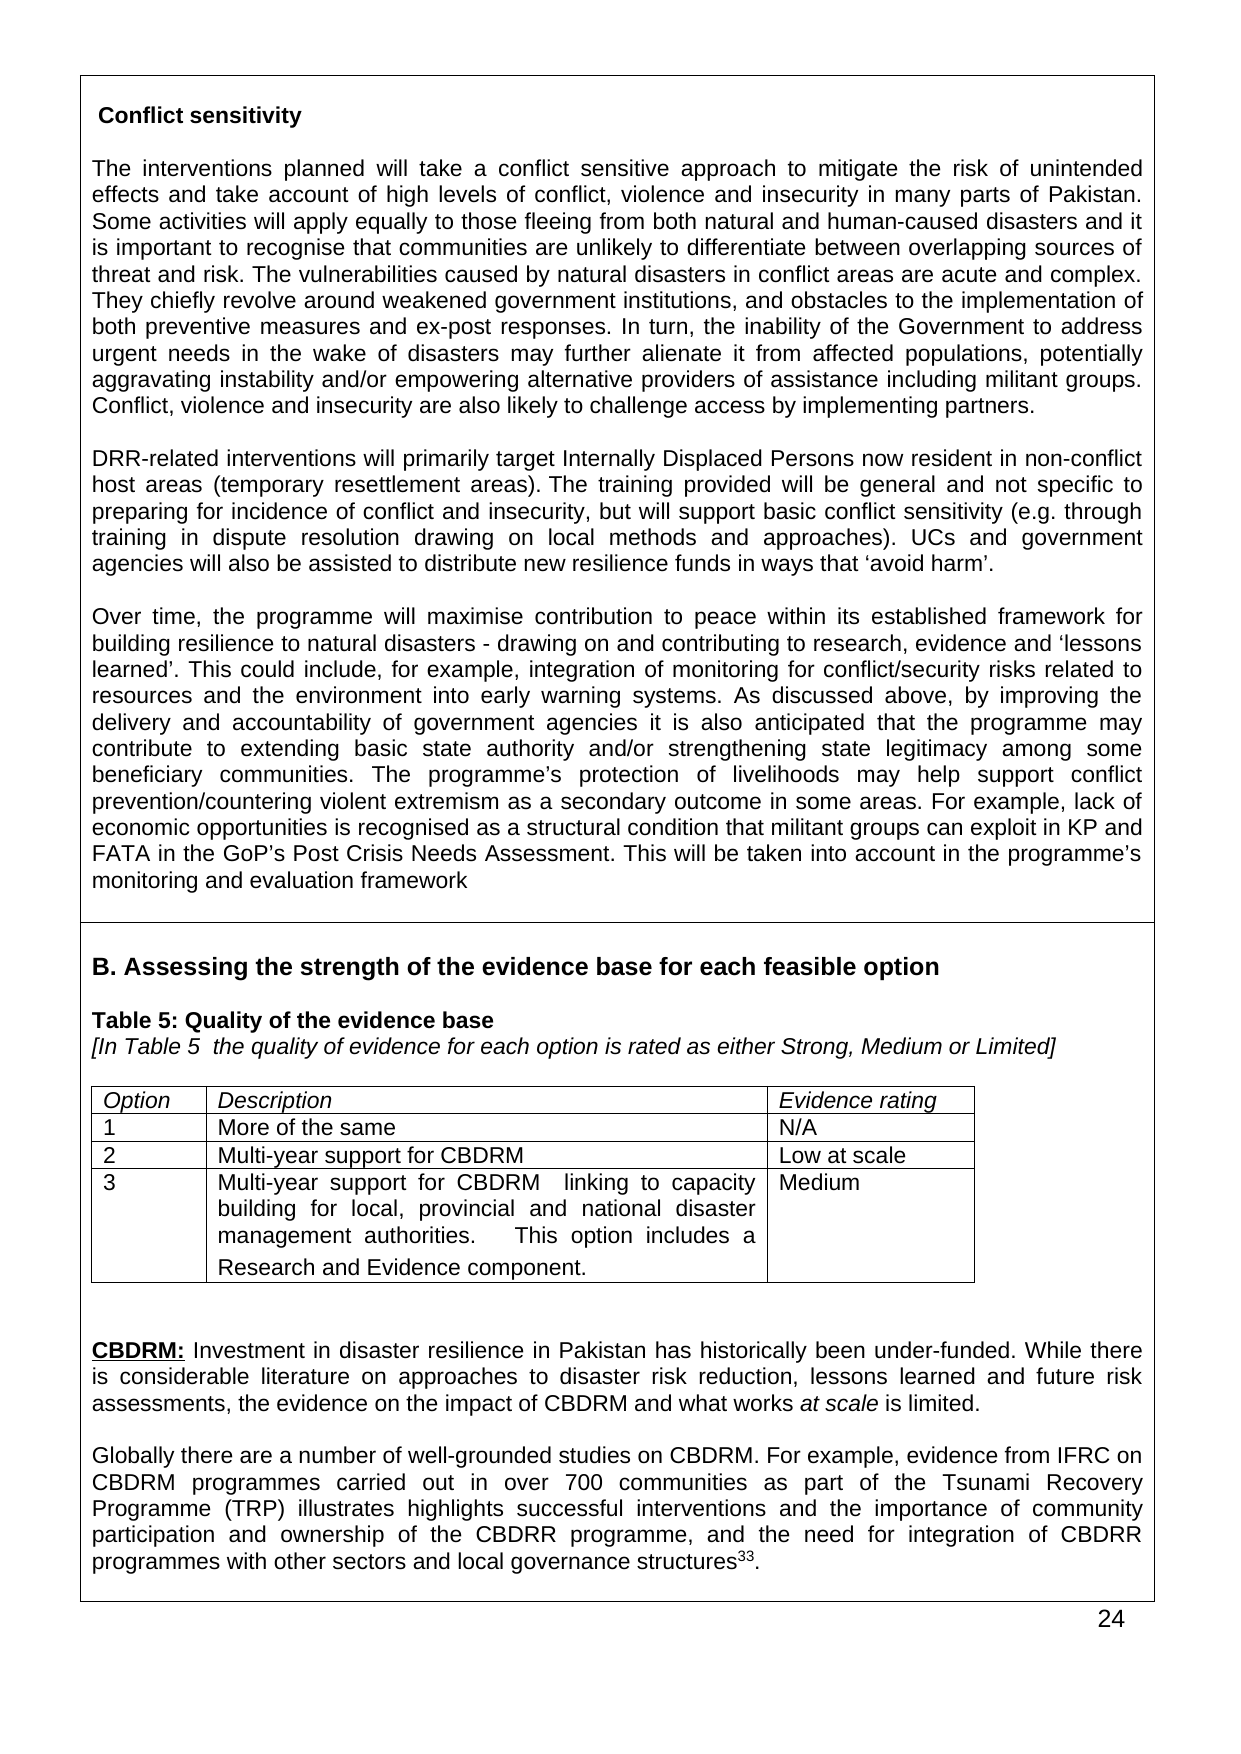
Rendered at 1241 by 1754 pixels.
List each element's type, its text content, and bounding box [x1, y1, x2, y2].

table_header Evidence rating [768, 1087, 974, 1113]
table_cell Medium [768, 1169, 974, 1282]
table_cell 3 [92, 1169, 206, 1282]
table_header Option [92, 1087, 206, 1113]
table_cell More of the same [207, 1114, 767, 1141]
table_cell Low at scale [768, 1142, 974, 1168]
table_cell Multi-year support for CBDRM linking to capacity building for local, provincial and national disaster management authorities. This option includes a Research and Evidence component. [207, 1169, 767, 1282]
table_cell B. Assessing the strength of the evidence base for each feasible option Table 5: Quality of the evidence base [In Table 5 the quality of evidence for each option is rated as either Strong, Medium or Limited] CBDRM: Investment in disaster resilience in Pakistan has historically been under-funded. While there is considerable literature on approaches to disaster risk reduction, lessons learned and future risk assessments, the evidence on the impact of CBDRM and what works at scale is limited. Globally there are a number of well-grounded studies on CBDRM. For example, evidence from IFRC on CBDRM programmes carried out in over 700 communities as part of the Tsunami Recovery Programme (TRP) illustrates highlights successful interventions and the importance of community participation and ownership of the CBDRR programme, and the need for integration of CBDRR programmes with other sectors and local governance structures. The US-funded CBDRM programme delivered through the NGO Concern is providing early indications of success, with community-selected structures successfully withstanding floods in 2012. The same project reports enhanced awareness amongst communities, and ability to demand support from local government, and to hold it accountable. Emergency response teams formed in the wake of the 2005 earthquake respond as required, as fire-fighters do. Two studies (DFID 2005 and Mechler 2005) reviewed the evidence base for benefit to cost ratios for community based adaptation and DRR in 2005. The DFID study concluded that, “research into the costs of natural disasters and the costs and benefits of DRR measures is not well developed, and much of the evidence is anecdotal. However, a number of bottom-up, or micro-economic assessments, of DRR measures have also been undertaken. These typically examine a proposed package of DRR measures for a specific area. Such studies have identified a wide range of DRR measures with positive benefit-cost ratios. The benefit-cost ratios are obviously heavily dependent upon local circumstances (for example construction cost, efficacy of DRR measure, value of assets and numbers of persons affected), but the studies demonstrate the potential for economically effective DRR measures in developing countries. This evidence strongly suggests that there can be positive economic returns from DRR measures, and that additional development benefits can be realised”. Mechler (2005) reviews the literature on the efficiency and net benefits of preventive disaster management measures in reducing and avoiding disaster impacts. The author finds that large returns to preventive measures have been found in studies appraising the potential benefits before implementation, or evaluating the actual benefits ex-post (a summary of the 11 studies reviewed is provided in the Annex A). Benefit to cost ratios were £2 for every £1 invested or higher. In a subsequent paper, Linnerooth-Bayer and Mechler (2008) updated this analysis and found that in many contexts every Euro invested in risk prevention returns roughly 2 to 4 Euros in terms of avoided or reduced disaster impacts on life, property, economy and environment. A DFID-funded project in Malawi supporting crop diversification, soil and water conservation, and provision of drought-resistant livestock, has yielded positive benefit cost ratios (calculated at a discount rate of 10%) between 24.30 and 37.32 depending on the underlying assumptions (Medium; small scale study but independent and controlled); The Chars Livelihoods Programme in Bangladesh has used community public works, to raise more than 100,000 homesteads on the riverine chars above the 1998 record flood levels. In addition it provides women (55,000 by 2010) with productive assets to reduce income poverty and strengthen further their resilience. A DFID study concluded that the plinths had a benefit to cost ratio of 4.3 to 1 and the assets 7.9 to 1. (Medium evidence). An independent, controlled, longitudinal study in four chars villages confirmed that the improvements made in the livelihoods of flood prone households continued over time. It identified additional qualitative benefits for women from the programme, including greater social inclusion, confidence and empowerment. (Strong evidence, independent and controlled); The DFID-funded Protracted Relief Programme in Zimbabwe has shown that small scale projects (for example conservation farming; seeds, fertilisers and small stock distribution; crop diversification) aimed at increasing food security have led to benefits outweighing costs by between 1.6 and 17.2 times depending on the intervention. The package of interventions resulted in an Internal Rate of Return of 44% (calculated using a discount rate of 12%). (Strong evidence; large scale and programme designed taking account of drought risk); The Risk to Resilience Study Team (2009) reviewed drought- and flood- risk reduction strategies in India, Nepal and Pakistan. The review shows that individual measures have positive BCRs (between 1 and 8.55) and in some cases well above those achieved through other common development investments (Strong evidence); Venton and Venton (2004) looked at two community-based projects in Bihar and Andhra in India, the former vulnerable to floods and the latter to both floods and droughts. The economic analysis shows benefit-cost ratios (BCR) (at 10% discount rate) of 3.76 and 13.38 respectively (Medium evidence; small-scale study). There is good evidence that CBDRM can be effective on a small-scale in reducing the risks from extreme climate events, but there only limited evidence on value for money in terms of benefits and costs. One of two recent studies demonstrated benefit/cost ratios of 3.49 and the other of between 1.13 and 2.04. Both examples are from Nepal and involved programmes covering fewer than 1000 households with unit costs per person ranging £65 to £150 and per household from £300 to in excess of £1,000. These figures reflect significantly different contexts, approaches and household sizes. (Medium evidence; more evidence needed “at scale”); Other than looking at interim results, there has not been a great deal of research into CBDRM. 3ie have begun a systematic review to look at whether community based disaster risk management initiatives reduce the social and economic cost of disasters. Their preliminary review reaffirms the conclusion from others that there is not the literature available to draw significant conclusions. Work within the community based adaptation sector is applicable to much of what this programme aims to achieve through CBDRM. A longitudinal monitoring and evaluation study involving a broad consortium of partners in Bangladesh will build an evidence base on community based adaptation. While there have been an increasing number of programmes focusing on CBDRM in Pakistan, activity and approaches have not always been systematic or co-ordinated and there are few rigorous assessments or evaluations. A GSDRC Helpdesk report commissioned to inform this business case consolidates existing evidence and expert views on the key factors influencing the effectiveness or otherwise of CBDRM in the Pakistan context. An important factor identified for successful CBDRM programming in Pakistan was deep and sustained engagement with communities to incorporate communities’ own DRR insights and practices and foster community ownership and programme sustainability. Initial formative research is vital to identify drivers and barriers to change, and to map the socio-economic dynamics and divisions in a community. Successful CBDRM approaches ensure the inclusion of the needs and priorities of different groups (including the poorest, women, minorities, disabled people and other excluded groups) which may vary. For example, local authorities and men in communities tended to emphasise technical solutions and physical infrastructure to promote resilience, while women in some contexts prioritised measures to support health, hygiene promotion, nutrition and livelihoods. Due to the need for this intensive work with communities, the success or failure of CBDRM in Pakistan often hinges on NGO partners’ capacity and skills to carry out this work in an effective and inclusive way. Studies of CBDRM in Pakistan also highlighted the importance of strengthening government DRR institutions, especially at the local level, and the linkages between different levels of governance. The need for a comprehensive, multi-sectoral approach to resilience, including livelihoods, social and economic recovery as well as infrastructure is seen as central to success. The significant impact of wider systemic changes on resilience such as improved mobile communications, expansion of financial services, and transport networks should be considered, as should the wide variations in environment and socio-cultural dynamics between regions and communities in Pakistan. Opportunities for this programme to contribute to an evidence base of CBDRM at scale: The evidence allows us to conclude that the benefits of adopting a disaster risk reduction approach to build resilience exceed the costs in the vast majority of cases. This programme will develop an evidence based narrative that clearly demonstrates to what extent households and communities can be seen to be ‘resilient’ from CBDRM. The programme will be implemented at a sufficiently large scale to allow an assessment to be made of the fiscal impact of major CBDRM investments, and also an assessment of the scope to scale up further. The real test will only come when systems undergo “real life” stress from a major disaster, and this will mean that proxy indicators which be needed so that conclusions can be drawn. Government capacity: The capacity of local governments to formulate and implement DRM strategies is uneven and not well understood. In Mexico, decentralization and local governance reform have proved to be critical, creating opportunities for more inclusive, effective approaches to reducing the risks associated with hurricanes. Findings indicate that the building disaster resilience in Indonesia has been driven by the existence of the necessary regulatory policies and frameworks and the participation of various non-government stakeholders What is required is a much bigger body of empirical studies from specific crises, helping us to understand exactly what did give some people more resilience, and helping us to understand what can realistically be achieved in the aftermath of such disasters. There are various qualitative reports which highlight the need for sufficient government capacity in this area. The SREX report notes that the ability of governments to implement disaster risk management responsibilities differs significantly across countries, depending on their capacity and resource constraints. Governments (and other spending organisations) sometimes fail to provide disaster risk reduction and other adaptation goods and services because they: (i) Lack institutional capacity; (ii) Are uncertain about when disasters will occur; (iii) Have limited knowledge and experience of the costs of disasters and the benefits of early action. On addressing the capacity of national systems to prepare and respond to emergencies, UNISDR (2010) states that local government play an important role in complementing community involvement in implementing disaster risk reduction in four ways: Coordinating and sustaining a multi-level, multi stakeholder platform to promote disaster risk reduction in the region or for a specific hazard; Engaging communities and citizens with disaster risk reduction activities and link their concerns with government priorities; Strengthening their own institutional capacities and implementing practical disaster risk reduction actions by themselves; Devising and implementing innovative tools and techniques for disaster risk reduction, which can be replicated elsewhere or scaled up nationwide. There is further evidence that can be drawn from related DFID programmes, such as the Comprehensive Disaster Management Programme managed by UNDP in Bangladesh, which will be relevant to the choice of delivery partner for this programme. The research and evidence component of this programme will investigate how village committees involved in CBDRM and local government engagement can lead to a greater system of accountability. What is the likely impact (positive and negative) on climate change and environment for each feasible option? Table 6: Impact of the options on Climate change Categorise as A, high potential risk / opportunity; B, medium / manageable potential risk / opportunity; C, low / no risk / opportunity; or D, core contribution to a multilateral organisation. Pakistan is ranked among the top ten countries worst hit by the effects of climate change yet Pakistan’s contribution to global warming is negligible. In recognition of the climate change threat the Government has established the Ministry of Climate Change of which the NDMA is a part. Climate change in Pakistan is expected to see temperatures increase higher than the global average with higher temperatures during winter in the north. The impact of this on the rate of snow and glacier melt could threaten the long term availability of water in the major rivers for agriculture and domestic use as well as increase the risk of Glacial Lake Outburst Floods (GLOFs) in locations proximate to glacial lakes. Most disasters are exacerbated by poor development planning and human-caused vulnerability. They also severely compromise poverty alleviation goals. More effective and comprehensive disaster risk reduction strategies are needed that decrease people’s vulnerability to the impacts of natural disasters. A comprehensive approach to disaster risk reduction should include several components: integrating risk reduction into ecosystem management and development planning; post-disaster strategies that focus on community livelihood recovery while minimizing damage to the ecosystems that are essential for livelihood security; an emphasis on ecosystems as natural barriers; community preparedness. Doing nothing has the potential to leave Pakistanis increasingly vulnerable to natural disasters and climate related issues. A natural vulnerability to disasters combined with rampant degradation and poor management of the natural resource based, and more severe weather events due to climate change will continue to degrade vital ecosystems and undermine the wellbeing and livelihoods of vulnerable communities. It could also exacerbate conflict and insecurity related to increasing competition over resources the environment. Continuing with ad-hoc response to disasters is a high-cost low-effectiveness option that doesn’t have the ability to support communities to build their internal social or ecological resilience. There is mounting evidence that climate change is increasing the frequency of extreme hydro-meteorological events such as heat and cold waves, tropical hurricanes, windstorms, flooding and mudslides (IPCC 2001). Serious human consequenc­es are escalating due to the greater number of people in high-risk areas such as floodplains, coastal areas, small islands and steep slopes. Already fragile ecosystems continue to be degraded, decreasing environmental resilience to such extreme events and constraining the abilities of communities to draw on a solid natural resource base for basic supplies such as water and fuel after disasters. Healthy ecosystems reduce the likelihood of certain disasters occurring as well as provide greater protection and livelihood buffers against natural disasters that do occur. As such, investing in healthy ecosystems and green infrastructure supports both long term resilience and preparedness and is a critical part of DRM in the medium and long term. Supporting this will require working with a wider range of agencies which have responsibilities for environmental functions than those focused directly on the predicting disasters and supporting those affected. Some – although not all – of these environmental services can be managed and rehabilitated through villagers, and communities working together to protect them as a common good, depending on the scale at which they need to be maintained. Natural barriers are cost-effective insurance against many types of natural disasters. Preventing loss is significantly less expensive than reconstituting liveli­hoods, and prevention measures need to be mainstreamed into disaster risk reduction. Such measures include investing in ecosystems such as sand dunes, mangrove belts, coral reefs, wetlands and use of forested slopes as barriers. Community preparedness and reducing population vulnerability through devel­opment planning are also important. Natural disasters and the responses to them have a negative impact on biodiversity. Disasters can affect biodiversity through the spread of invasive species, mass species mortality and loss of habitat. Poorly planned post-disaster response and reconstruction work often do more damage to biodiversity than the disaster itself. This in turn threatens the ecosystem services — including food and medicinal plants and animals, clean water and air and buffers from extreme natural events — that are critical to people’s livelihoods. Damage to biodiversity can be aftermath caused by the clean-up after a disaster, as well as by the disaster itself. In the of the 2004 tsunami, a number of inappropriate clean-up methods, along with resettlement of disaster victims in environmentally fragile ar­eas, had serious impacts on ecosystems and the recovery of human livelihoods. Dump­ing debris in coastal wetlands blocked drainage, increased human disease and reduced the production of fish and other goods upon which local people depend. Bulldozing of beaches and improper ecosystem rehabilitation led to the spread of invasive species. Using unsustainable sources of building materials — sand from dunes essential to coastal protection, cement from coral reefs and wood from coastal forests — led to the loss of biodiversity and increased people’s vulnerability to future disasters. DFID’s Climate and Environment Department is preparing a wider Asia and Africa programme on Building Resilience and Adaptation to Climate Extremes with support from the International Climate Fund that reflects and has synergies with this programme in Pakistan. BDRP will not directly address climate change issues but will remain sensitive to any activities that may cause environmental degradation. Weak management and poor farming practices in Pakistan have adversely affected water resources, and exacerbated water-related problems. These in turn have affected food production, and the availability of safe water for drinking. Stripping land of its natural vegetation, for example, results in increased flooding, erosion, hillside instability, and reduced water infiltration. The project will operate in areas where natural resources have been degraded as a consequence of a range of natural disasters and future climate change will only exacerbate the situation. Any community-based DRR mitigation and agricultural emergency response, recovery and rehabilitation measures promoted by the Project must not only be financially and economically viable, but environmentally and socially sustainable. In this context, the Project would ensure that such climate change adaptation measures do not entail significant (or potentially irreversible) negative environmental impact and this can be pursued as part of wider efforts to ensure conflict sensitivity of the programme. Many of the interventions that communities will implement will directly address past land use and utilisation patterns that are deleterious to the environment and may be important drivers of conflict and insecurity in the Pakistan context. Hazard assessment will result in identification of features such as hill slopes that have been denuded, blocked drainage channels that exacerbate the effects of flash floods and irrigation infrastructure on flood plains that impede natural water flows. Communities will be made aware of the impact that such activities have and supported to come together around approaches to proactively manage, protect, and in some cases rehabilitate the resources on which they depend, so as to reduce the impact of future disasters. Most healthy ecosystems can rebound naturally from a stress event if it is not pro­longed or repeated. Human-induced stresses, however, such as loss of habitat, unsus­tainable forest practices, overgrazing and extreme hydro-meteorological events result­ing from climate change, lead to irreversible disturbance to ecosystems, in turn causing irreversible loss of biodiversity. Changes in ecosystems will affect the sup­ply of water, fuel wood and other services that affect human health and agricultural production (IPCC 2001). Extreme climate conditions will lead to reduced biodiver­sity, reduced ecosystem protection, and inevitably, increased human vulnerability to natural hazards. Despite these positive features there may be certain environmental and conflict sensitivity issues associated with physical CBDRM activities financed through the Village Resilience Fund which might have adverse local effects (e.g. consequences of community-based construction and plantation works and land re-distribution schemes). All plans for village infrastructure particularly those that involve small-scale water management such as bund construction and diversion canals will be scrutinised both on their technical specifications and their potential impact on the environment (including social and political dimensions) before approval. This may require a local environmental and social impact assessment and further mitigation with suitable preventive actions. Working through green infrastructure is preferable to ‘hard’ engineering solutions such as concrete defences as they tend to be low cost, provide multiple benefit flows, and prevent maladaptation as they work to absorb impacts rather than deflecting them (i.e. wetlands absorbing storm surges rather than concrete storm barriers deflecting them to adjacent communities). However the resilient shelter methodologies to be introduced and supported under the CBDRM component have been developed with environmental concerns to the fore. They maximise the use of local materials as far as possible, preferring mud bricks and avoiding methodologies with high carbon footprints such as kiln-fired bricks and concrete. Resilient livelihoods practices and options will also reflect the critical needs to protect the environment from the effects of extreme storm events, for example by incorporating effective watershed management methodologies and vegetative slope stabilisation techniques. Improved agronomic practices such as drought and flood-tolerant varieties, forecasting tools, conservation tillage, cover crops, integration of perennials, and other practices can help raise production, enrich soil organic matter, and ensure that more rainfall is absorbed and used for production. Any shift in climate variations will have a profound effect in a country where 43% of people are still engaged in agriculture and heavily dependent on agricultural production. Future weather predictions suggest a need for location specific adaptions to cropping patterns. DFID is already supporting FAO to investigate new and improved agricultural technologies and practices, specifically for resource poor smallholder men and women farmers in areas prone to severe hazards. Under the DFID Pakistan’s 2013 Predictable Emergencies Programme FAO are piloting the use of short-season rice varieties that can be harvested before the main monsoon season and floating rice for areas regularly inundated. Large areas of irrigated land no longer support agriculture due to increased salinity. We will finance further research on a range of salt-tolerant crop varieties as well as crops that are more drought resistant. Other research involving a range of institutions will include resilient and environmentally sensitive shelter and livelihoods programmes.. This research will link to emergency humanitarian response, to ensure that emergency interventions, in their haste to deliver humanitarian support, do not adopt approaches that undermine environmental objectives, or long term resilience. The programme will also develop links with other DFID programmes such as the Global Resilience Action Programme (GRAP) and Building Resilience and Adaptation to Climate Extreme Disasters (BRACED) programme. [81, 923, 1154, 1601]
table_cell 2 [92, 1142, 206, 1168]
table_header Description [207, 1087, 767, 1113]
table_cell N/A [768, 1114, 974, 1141]
table_header What are the feasible options that address the need set out in the Strategic case? The Strategic case has outlined the challenges that face Pakistan and the cost both human and financial of the regular disasters that have affected the country. This Appraisal case assesses which mix of mechanisms and interventions will deliver effective and efficient DRM. Emergencies will continue to consume a considerable amount of Pakistan’s resources, diverting them from investment in economic and social development and slowing the achievement of the MDGs. Not only have the human and economic costs of these disasters been drastic they have impacted the political situation in Pakistan. The lack of prior planning, poorly executed emergency response and weak institutional systems to manage disasters have lowered expectations amongst its citizens of the Government’s ability or capacity to intervene effectively Critical Success Criteria Given the frequency and severity of disasters in Pakistan three programme options for DFID have been identified. Each will be weighed against four success criteria that are considered critical if DFID support is to have a long-term impact on reducing human suffering. Table 4: Critical Success Criteria Options for DFID Support OPTION 1: The Counterfactual - Maintain current approach to disasters. Continuing annual support to emergency responses when seasonal disasters occur, and introducing include an element of Disaster Risk Management in recovery programmes, as and when circumstances allow. Since 2005, the UK has provided more than £350 million on emergency response and early recovery. Our current humanitarian annual programming – which incorporates DRM interventions where possible – spends £20-35 million on emergency pre-positioning and response. Results: An annual funding cycle would continue to achieve results similar to those achieved until now through humanitarian programmes, with communities receiving post-disaster relief in the food, shelter, WASH and livelihoods sectors. Where possible, opportunities would be sought to introduce an element of disaster risk reduction in recovery programmes (e.g. building back better shelters). There are benefits to this single year approach in that: Budgets would not be locked into long-term commitments; Flexible funds could be directed where maximum impact is required and through a wide range of delivery channels; Reducing investment in resilience could increase the amount available for other development interventions. However, the limitations of a single-year approach outweigh the advantages: Although some risk reduction can be built opportunistically in recovery programmes, a single-year planning cycle is too short to enable resilience measures to be implemented on a more substantive scale. What measures can be introduced often need to be extended beyond the original programme timeframe. This generates undue transaction costs, and limits the feasibility of taking risk reduction interventions to scale. As a result, communities continue to be largely exposed to future risk, and their capacity for recovery remains limited. A single year timeframe largely confines interventions to short-term ex-post responses. There is strong evidence to suggest that these emergency responses provide comparatively low value for money; in general, the cost of prevention is significantly lower. UN data indicates that £1 spent on DRR and mitigation prevents between £4 and £8 in disaster losses. Resilience and Government ability and capacity to respond: The benefits of this approach are that DFID would continue to influence an agenda at relatively limited additional cost to ordinary programming. However, the limitations are greater. Investment in resilience is stated as a formal ministerial commitment following the HERR. There would be a reputational risk to DFID if this agenda were not pursued in Pakistan, where the magnitude emergencies natural hazards is one of the highest in the world. DFID’s credibility when advocating for improved humanitarian and DRR policy commitments globally would be compromised. If DFID does not prioritise disaster resilience at both government and community levels, the capacity to prepare for, resist and recover from the impact of natural hazards will develop more slowly, exposing increasing numbers of vulnerable groups to significant risk. This is because District Disaster Management Agencies remain largely non-functional, and their operational capacities vary significantly. Single year funding would do little to address capacity building needs at provincial and district level, where ad-hoc funds become available only in times of disaster, and where there are no dedicated staff and budgets. A multi-year approach to addressing these capacity needs would build a consistent approach to DRR supporting the government to prepare for the long-term and focus on preventative measures. There will also be limited reaction from Local Governments to communities setting out their priorities, opportunities for communities to set out their priorities to Local Governments, if there is no capacity to deal with this. Evidence-based: Resilience interventions typically extend over several years, as does the emergence of measurable outcomes. A single-year programme cycle would make it more difficult to capture results achieved, and would limit the possibility of gaining meaningful insights into the performance of related programmes. The development, testing and piloting of innovative approaches requires a multi-year timespan. Globally there is an evidence-gap in terms of how to build disaster resilience effectively. A long-term approach to resilience in Pakistan would provide an opportunity to deliver an innovative programme that is continuously informed by lessons and evidence gathered as part of the programme to shape delivery and strengthen the results. In addition this would contribute to and make use of efforts to build the global evidence base. OPTION 2: A Multi-Year CBDRM programme to build resilience at community level This option provides support only for investment into CBDRM at community level linked to limited capacity building at district level in response to community demands. It excludes support for the building national and provincial level institutional capacity on DRR, and research and evidence. Households and Communities in 8,750 villages (3.7m people) are more resilient to Disasters through Community Based Disaster Risk Management (CBDRM): £54.5m. Results and resilience. This Output will: Establish Disaster and Enviornmental Management Committees in 8,750 villages selected by the community with equal representation by men and women, [NB: taking into consideration gender sensitivity and cultural context]. The committee will lead the preparation of hazard maps, identify possible risk mitigation measures including areas where the community should come together to manage common environmental goods, and indicate those that can be implemented using their own resources. Introduce options for disaster resilience and support their adoption. with the expectation that 20% of households (750,000 people) will adopt new, resilient building methodologies or the village will identify community infrastructure projects: Provide households in 8,750 villages with methodologies that will make their livelihoods more resilient to emergencies and channels to access post disaster support; Establish, train and equip 175 Emergency Response Teams (ERT) at 5 UC’s in all 35 Districts, and compile a data base of volunteers to draw upon in emergencies. Focusing on areas where no existing capacity exists, and linking with pre-existing capacities where these are established. This will build community capacity to respond effectively after an emergency has hit, preserving life, assets and dignity. It could also include training on the possible wider use of insurance and micro-finance to cushion shocks; Develop a network of village-level linkages across the UC to strengthen the capacity and confidence within communities effectively to articulate their demand and engage with District authorities to secure DRR investment; Make available a modest Resilience Fund at UC level (approx. £50,000 per UC) to fund small DRR and environmental management initiatives that are beyond the capacity of communities to implement with their own resources. And which enables them to meet an initial response to community demands. By focusing on community-level DRR the programme will build communities’ capacity to work together to manage common resources to the benefit of all. They will better understand the relationship between environmental functions, disaster impacts and climate change, and what they can do to proactively manage and mitigate this relationship. They will be better prepared to respond to disasters themselves whilst also being able to articulate their resilience needs to neighbouring communities and local governments, calling for greater accountability for delivery. This Option provides for interventions in 35 out of Pakistan’s 141 districts. The targeted districts are among the 50 that have been identified as at-risk by the NDMA. The programme will cover five most at-risk Union Councils (UC) in each of the 35 targeted districts. This represents 175 Union Councils, and 8,750 villages with a population of about 3.7 million. The areas within which this programme will work (particularly at village level for the first component) will be determined predominantly by natural hazard, but where there is risk of conflict as well, this will be incorporated into programme design. This will ensure that systems for managing risk of natural hazards are sufficiently incorporated into those which manage other risks. Assuming there is a disaster within the lifetime of the programme team will be able to determine which activities will need to be delayed, and whether out of those expected activities, any can be brought forward so as to provide immediate relief for people, which can then evolve into more resilient support during the phase of early recovery. The NDMA is content with this above basis for prioritisation. Targeted districts will be identified jointly with it to avoid overlaps with other projects and to ensure conflict sensitivity (so the programme does not exacerbate tensions or divisions between beneficiary and non-beneficiary communities). Government capacity to respond: Over a longer period this will help reduce the need for external assistance to some disaster. However, without support to address the systemic institutional capacity issues at national, provincial and district levels the programme will not support lasting change within Pakistan’s governance structures. This is in part because there would be no direct institutional links to the PDMA/NDMA that provide the channels for feed-back and opportunities to transfer the experiences and findings from the programme. This would limit the DFID programme in delivering long-term impact with this investment. Importantly it could also isolate the programme as a DFID/NGO-led initiative that is distanced from the mainstream thinking of central and provincial government. OPTION 3: A Multi-year CBDRM programme to build resilience at community level, linking to strengthening capacity at Federal, Provincial and District level to implement the Government of Pakistan DRR Policy. This option includes a Research and Evidence component. To maximise the impact of the level of investment the preferred option would be to support immediate change at community-level through CBDRM - which is likely to demonstrate results during the life of the programme – and to support governance structures from the top down to better prepare for, manage and mitigate against disasters in the long-term. In addition this would contribute to and make use of efforts to build the global evidence base. This, the preferred option will address all four critical success criteria. In brief: Results: There will always be a need for humanitarian support delivered after disasters. However, the present option aims to reduce the need for ex-post humanitarian aid in coming decades, and to result in fewer households having to resort to extreme coping mechanisms following disasters. Ecosystem protection and management will also reduce the extent to which recovery interventions are required. Potential benefits of multi-year funding include: Predictability: for beneficiaries and partners to plan Timeliness: promoting early based responses Quality: improving planning and reducing administrative burden Commitment: to communities/authorities during crisis and transition Influence: donors, authorities and agencies Flexibility: to redirect, increase or cease on need/performance Address causes: as well as treat symptoms, e.g. malnutrition Transition: to more sustainable approaches Value for money: through procurement efficiencies Resilience: See resilience element of option 2. Importantly, the CBDRM programme under option 3 will build on option 2 by strengthening linkages between different groups of communities and local government over time. It provides for the long-term development of community-based capacity to engage with provincial authorities, and to make them accountable for delivering results in Disaster Risk Reduction. An initial eight month Inception period will be built into the first two years of delivery of this component. The second annual break clause at the end of the second year (2016) will allow for evidence and lessons to influence the potential scale-up within the subsequent years. The funds for the component will be phased against demonstrated performance (see Table 17). Government capacity to respond: The institutional framework for DRM in Pakistan has undergone a number of changes in the past five years. The NDMA’s National Disaster Management Policy and Plan exist and now need to become operational. Without investing in the Government’s own capacity – amidst a complex backdrop of overlapping institutional mandates – there will be no long-term and Government-owned move towards a solution. Within the institutional strengthening component of this programme, funds would flow through the NDMA and down through the PDMAs. The national component would be implemented by the NDMA, while the provincial activities would be implemented by the respective PDMAs. Activities would include: Analysis of roles and mandates of DRM and related institutions in the post-18th amendment context Technical assistance for development of national level risk modeling techniques and risk information tools, as well as the development of risk financing strategy and risk transfer instruments Building of technical capacity of NDMA, PDMAs and DDMAs in two provinces, including enhanced organizational capacity and availability of human resource required to collect, manage and communicate information Creating and strengthening the capacities of the PDMAs and the district authorities in managing community based DRM activities including quality assurance, standard setting, M&E and management of community level resources in time of natural disasters. It would be further supplemented by creation of a cadre of master trainers at the provincial and district levels for outreach on a regular basis. Creation of a Disaster Alert and Response System (DARS) for coordinated and timely issuance of early warnings at the national, provincial and local levels. As a result of these activities, DRR will be better integrated into provincial and district recovery and reconstruction programming: “building better, safer and stronger”; communities at risk receive advanced early warning of impending weather threats; partnerships developed with potential private sector insurance and reinsurance providers that can support Pakistan mitigate against increased debt and asset losses as a result of natural disasters; policy and system will be developed as a result of evidence-based information and links established between community based organisations and formal governance structures focused on preparedness, management of, and recovery from natural disasters. Decisions over implementation: Potential partners include the World Bank and UNDP. Both have a history of strong engagement on strengthening institutions and are designing larger programmes in this area. The value that DFID would bring to its £10 million contribution to the World Bank’s larger institutional strengthening programme of around £30 million, is that it would ensure it adequately focused on supporting DDMAs. The purpose of this would be to a) exist in the first place; b) prepare for local disasters in collaboration with communities and c) be able to respond after a disaster. However, the World Bank’s programme would also build national risk assessment, financing and allocation capacity – and therefore the national, provincial and district levels would all be connected under one programme. DFID would only fund components where the Provincial Government concerned would not otherwise want to work with the World Bank under IDA. Due to the new Director Generals of the PDMAs being appointed in June, the World Bank are currently are re-seeking political agreement to this programme. There are no problems anticipated due to the close connection between the WB and NDMA who wrote the policy which this programme relates to, and this work will be completed within four months. The UNDP’s programme is not as evolved as the World Bank’s and is not informed by specific past experiences as with the World Bank’s comprehensive pilot on Baluchistan DRM. This option would also lose the potential to connect the DDMA work, and indeed the CBDRM component set out above in option 2, with the national level risk work which the World Bank is leading on with the Government. Funding for UNDP’s work could be sourced from other donors. As such, at this stage the World Bank is the recommended implementation partner. However, this part of the programme is not envisaged to start until quarter 3 or 4 of FY 14-15. As such, there will be additional scoping and consultation with potential partners, as well as further evidence gathering and engagement with the NDMA and PDMAs on specific government requests for support is required to design and develop this component. Evidence: Currently the evidence base for, multi-year funding at scale and in support of CBDRM programmes and related impact remains weak. There is no national level management information sytem of CBDRM activities or impact. Collecting this information through high quality results monitoring, and targeted research from the multi-year timespan of the programme will be more effective than looking at short-term results with limited impact. These results will then directly influence the co-ordination structures within the CBDRM and institutional elements of the programme. This component will: Support government and donor initiatives to establish an effective national evidence-building capacity to measure the impact and results of investment and to provide a DRM data base; Establish systems for feed-back and which channel information and lessons into national information systems, both in the NDMA and more widely, that strengthen implementation; Assess international best practice and adapt to the Pakistan context; assess international best practice and adapt to the Pakistan context; Robust longitudinal monitoring that will inform understanding of how community resilience is built and lost; Support networks of NGOs on DRR and analytical support to enable them to derive good practice from their experience and generate economic analysis to provide robust Cost: Benefit and VfM analysis; Commission independent research into the efficiency and effectiveness of existing DRM measures and to pilot innovative schemes; Call for proposals and support operational research to build evidence base of impact of CBDRM (e.g. that address the needs of women, children and marginalised groups and read-across to gender based violence); Hazard and vulnerability mapping, along with seeking opportunities for imrpvoing early warning systems, climate modelling, and further mitigation of climate and environmental risks in Pakistan The research programme will be procured separately and managed by an established research institution, independently of the other components. Priorities will be determined through engagement – and possibly joint commissioning – with key stakeholders, in particular NDMA, other donors, and multilaterals/DRR implementers in Pakistan. The component will be managed separately from Outputs 1 and 2 but will necessarily need to both react to their findings, and inform them – during the later years of the programme. Other outcomes of the component will be stronger government ownership of evidence and research on DRM and iterative improvements in DRM interventions overtime. With research focusing on private sector opportunities in the provision of financial and insurance services to ameliorate risk, the risk-financing element under the institutional strengthening component will be scrutinised and potentially broadened. Social, governance and gender issues relevant to Option 3 Within the CBDRM component, village communities will be coached in identifying and mapping risk. As such, they will be introduced to practical interventions to reduce or prevent damage from disasters. An elected Village Disaster Management Committee (VDMC) comprising both men and women will take the lead and will be trained as first responders in any emergency. A Village Resilience Fund (VRF) will be available to each village. It will be for the community to determine how this resource will be used. Measures adopted at village level will be jointly agreed by villagers, including women and other marginalised groups. This will rely on governance processes that will be established beforehand, and will ensure broad-based inclusion in related deliberations and decision-making. Where possible community projects should have a developmental as well as DRM purpose. The feasibility of this has been demonstrated in Bangladesh, where raised refuge areas are used for community gatherings and sports. The programme will enable one or more representatives from each VDMC to meet regularly with others at UC level. Their understanding of risk and combined demand for action will increase the likelihood of improved government accountability and support in resilience initiatives. To assist, each UC will be entrusted with a small UC Resilience Fund (UCRF) for projects serving a wider area beyond the scope of villages. A volunteer Search and Rescue Team will be trained and based in each UC with appropriate equipment for response to local crises. This will enable them to provide critical assistance in the first few days of the emergency, until wider assistance is available. Women Where cultural norms allow both sexes to mix, the community will be trained together. Otherwise the trainers will ensure separate training sessions for women. Experience from Concern shows that women rank the impact of disasters on their lives differently from men, so appropriate interventions must be introduced that suit their needs . The programme will encourage the economic empowerment of women along the lines promoted by Concern by employing female members on Cash for Work Programmes. This will engage women directly in the repair and installation of community infrastructure on minimum wage salary. Where appropriate women-focused activities will be encouraged. e.g. Governance and decision-making roles for female committees; Gender-specific training in DRR, livelihoods (kitchen gardening, livestock rearing, handicrafts etc) and business development skills; Development of female focused IEC materials (a recent survey indicates high vulnerability of females and children to disasters in terms of mortality); Linking women with the markets through male members of the family Conflict sensitivity The interventions planned will take a conflict sensitive approach to mitigate the risk of unintended effects and take account of high levels of conflict, violence and insecurity in many parts of Pakistan. Some activities will apply equally to those fleeing from both natural and human-caused disasters and it is important to recognise that communities are unlikely to differentiate between overlapping sources of threat and risk. The vulnerabilities caused by natural disasters in conflict areas are acute and complex. They chiefly revolve around weakened government institutions, and obstacles to the implementation of both preventive measures and ex-post responses. In turn, the inability of the Government to address urgent needs in the wake of disasters may further alienate it from affected populations, potentially aggravating instability and/or empowering alternative providers of assistance including militant groups. Conflict, violence and insecurity are also likely to challenge access by implementing partners. DRR-related interventions will primarily target Internally Displaced Persons now resident in non-conflict host areas (temporary resettlement areas). The training provided will be general and not specific to preparing for incidence of conflict and insecurity, but will support basic conflict sensitivity (e.g. through training in dispute resolution drawing on local methods and approaches). UCs and government agencies will also be assisted to distribute new resilience funds in ways that ‘avoid harm’. Over time, the programme will maximise contribution to peace within its established framework for building resilience to natural disasters - drawing on and contributing to research, evidence and ‘lessons learned’. This could include, for example, integration of monitoring for conflict/security risks related to resources and the environment into early warning systems. As discussed above, by improving the delivery and accountability of government agencies it is also anticipated that the programme may contribute to extending basic state authority and/or strengthening state legitimacy among some beneficiary communities. The programme’s protection of livelihoods may help support conflict prevention/countering violent extremism as a secondary outcome in some areas. For example, lack of economic opportunities is recognised as a structural condition that militant groups can exploit in KP and FATA in the GoP’s Post Crisis Needs Assessment. This will be taken into account in the programme’s monitoring and evaluation framework [81, 76, 1154, 922]
table_cell 1 [92, 1114, 206, 1141]
table_cell Multi-year support for CBDRM [207, 1142, 767, 1168]
